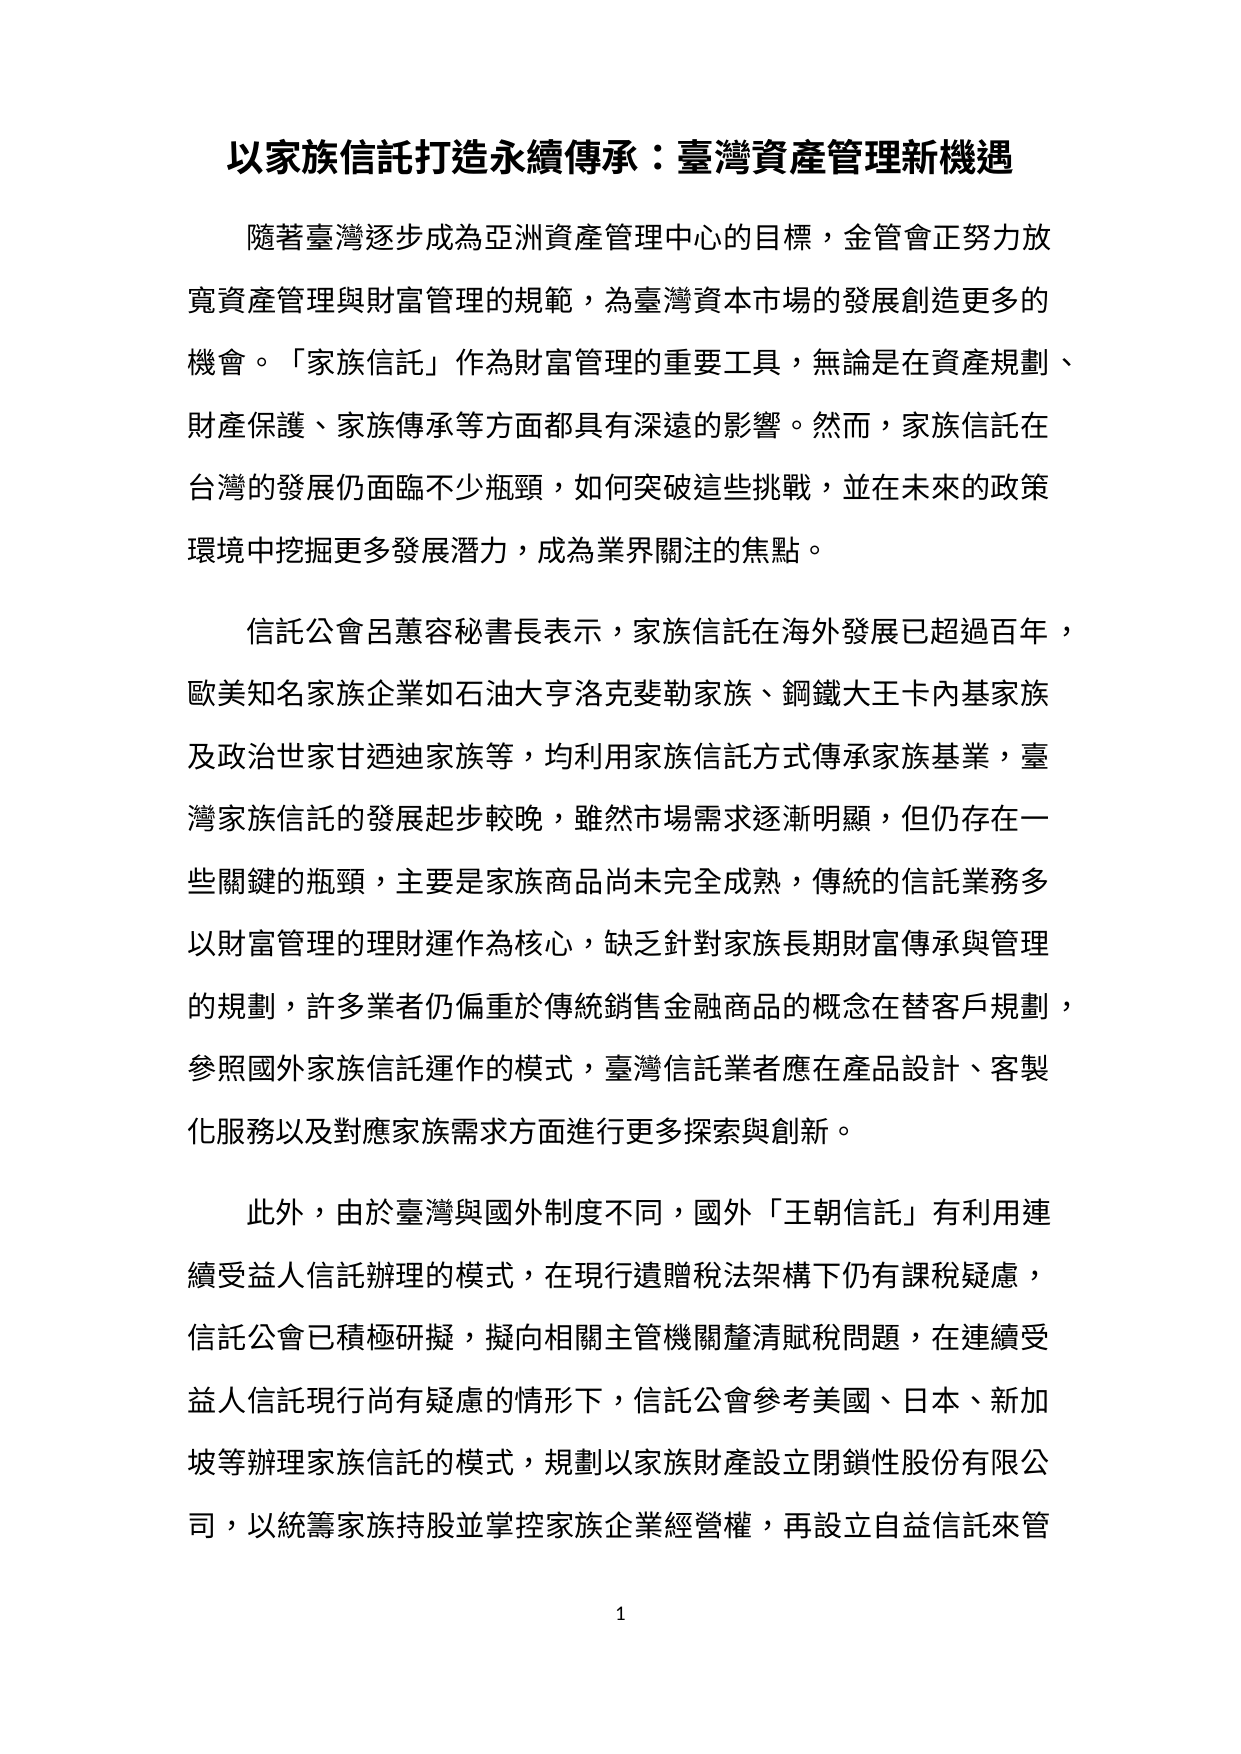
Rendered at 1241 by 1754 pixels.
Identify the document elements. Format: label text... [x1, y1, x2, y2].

text 信託公會呂蕙容秘書長表示，家族信託在海外發展已超過百年，歐美知名家族企業如石油大亨洛克斐勒家族、鋼鐵大王卡內基家族及政治世家甘迺迪家族等，均利用家族信託方式傳承家族基業，臺灣家族信託的發展起步較晚，雖然市場需求逐漸明顯，但仍存在一些關鍵的瓶頸，主要是家族商品尚未完全成熟，傳統的信託業務多以財富管理的理財運作為核心，缺乏針對家族長期財富傳承與管理的規劃，許多業者仍偏重於傳統銷售金融商品的概念在替客戶規劃，參照國外家族信託運作的模式，臺灣信託業者應在產品設計、客製化服務以及對應家族需求方面進行更多探索與創新。 [187, 588, 1053, 1150]
text 此外，由於臺灣與國外制度不同，國外「王朝信託」有利用連續受益人信託辦理的模式，在現行遺贈稅法架構下仍有課稅疑慮，信託公會已積極研擬，擬向相關主管機關釐清賦稅問題，在連續受益人信託現行尚有疑慮的情形下，信託公會參考美國、日本、新加坡等辦理家族信託的模式，規劃以家族財產設立閉鎖性股份有限公司，以統籌家族持股並掌控家族企業經營權，再設立自益信託來管 [187, 1169, 1053, 1544]
text 以家族信託打造永續傳承：臺灣資產管理新機遇 [187, 113, 1053, 175]
text 隨著臺灣逐步成為亞洲資產管理中心的目標，金管會正努力放寬資產管理與財富管理的規範，為臺灣資本市場的發展創造更多的機會。「家族信託」作為財富管理的重要工具，無論是在資產規劃、財產保護、家族傳承等方面都具有深遠的影響。然而，家族信託在台灣的發展仍面臨不少瓶頸，如何突破這些挑戰，並在未來的政策環境中挖掘更多發展潛力，成為業界關注的焦點。 [187, 194, 1053, 569]
